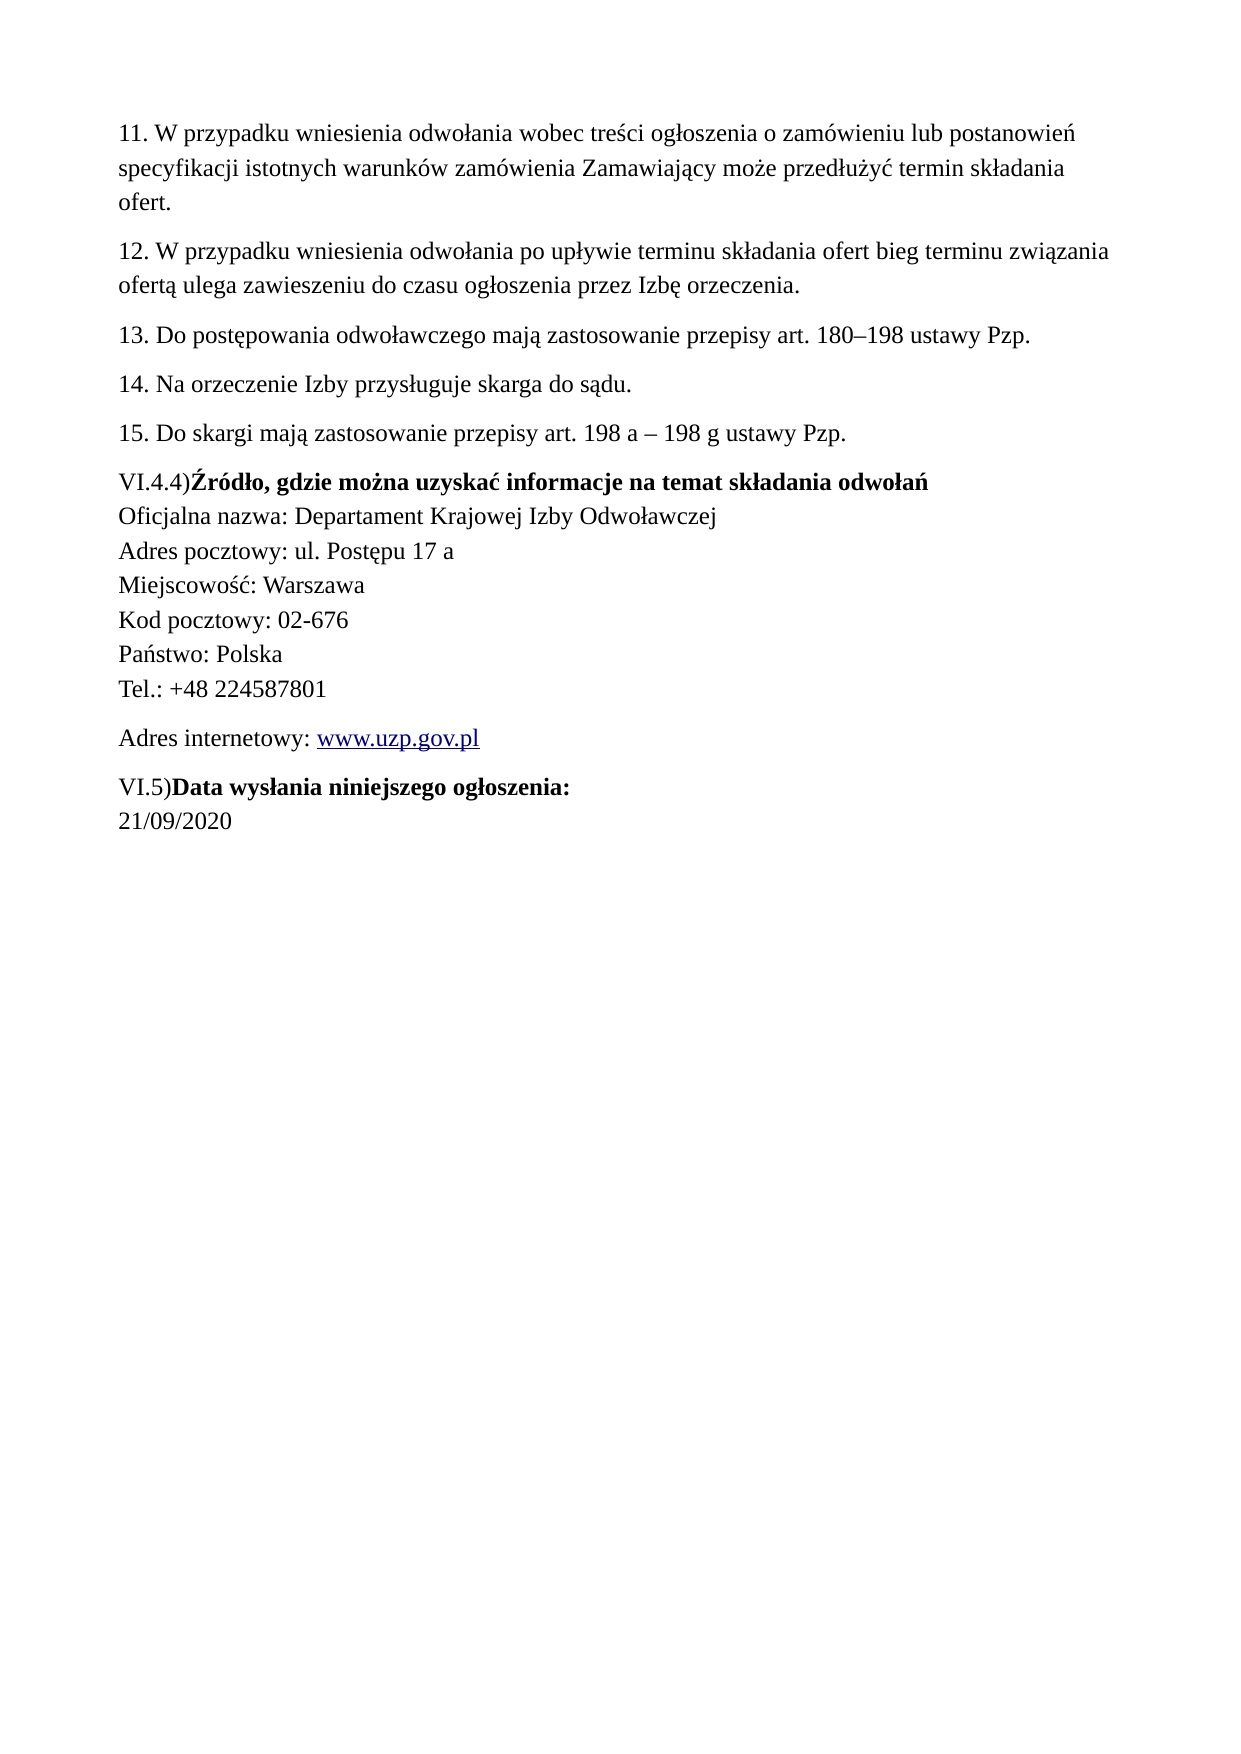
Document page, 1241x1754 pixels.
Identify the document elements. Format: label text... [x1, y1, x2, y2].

text VI.5)Data wysłania niniejszego ogłoszenia: [118, 772, 1122, 801]
text VI.4.4)Źródło, gdzie można uzyskać informacje na temat składania odwołań [118, 467, 1122, 496]
text 13. Do postępowania odwoławczego mają zastosowanie przepisy art. 180–198 ustawy Pzp. [118, 320, 1122, 348]
text Oficjalna nazwa: Departament Krajowej Izby Odwoławczej Adres pocztowy: ul. Postępu 17 a Miejscowość: Warszawa Kod pocztowy: 02-676 Państwo: Polska Tel.: +48 224587801 [118, 501, 1122, 702]
text 21/09/2020 [118, 806, 1122, 835]
text Adres internetowy: www.uzp.gov.pl [118, 723, 1122, 752]
text 15. Do skargi mają zastosowanie przepisy art. 198 a – 198 g ustawy Pzp. [118, 418, 1122, 447]
text 11. W przypadku wniesienia odwołania wobec treści ogłoszenia o zamówieniu lub postanowień specyfikacji istotnych warunków zamówienia Zamawiający może przedłużyć termin składania ofert. [118, 118, 1122, 216]
text 14. Na orzeczenie Izby przysługuje skarga do sądu. [118, 369, 1122, 397]
text 12. W przypadku wniesienia odwołania po upływie terminu składania ofert bieg terminu związania ofertą ulega zawieszeniu do czasu ogłoszenia przez Izbę orzeczenia. [118, 236, 1122, 299]
